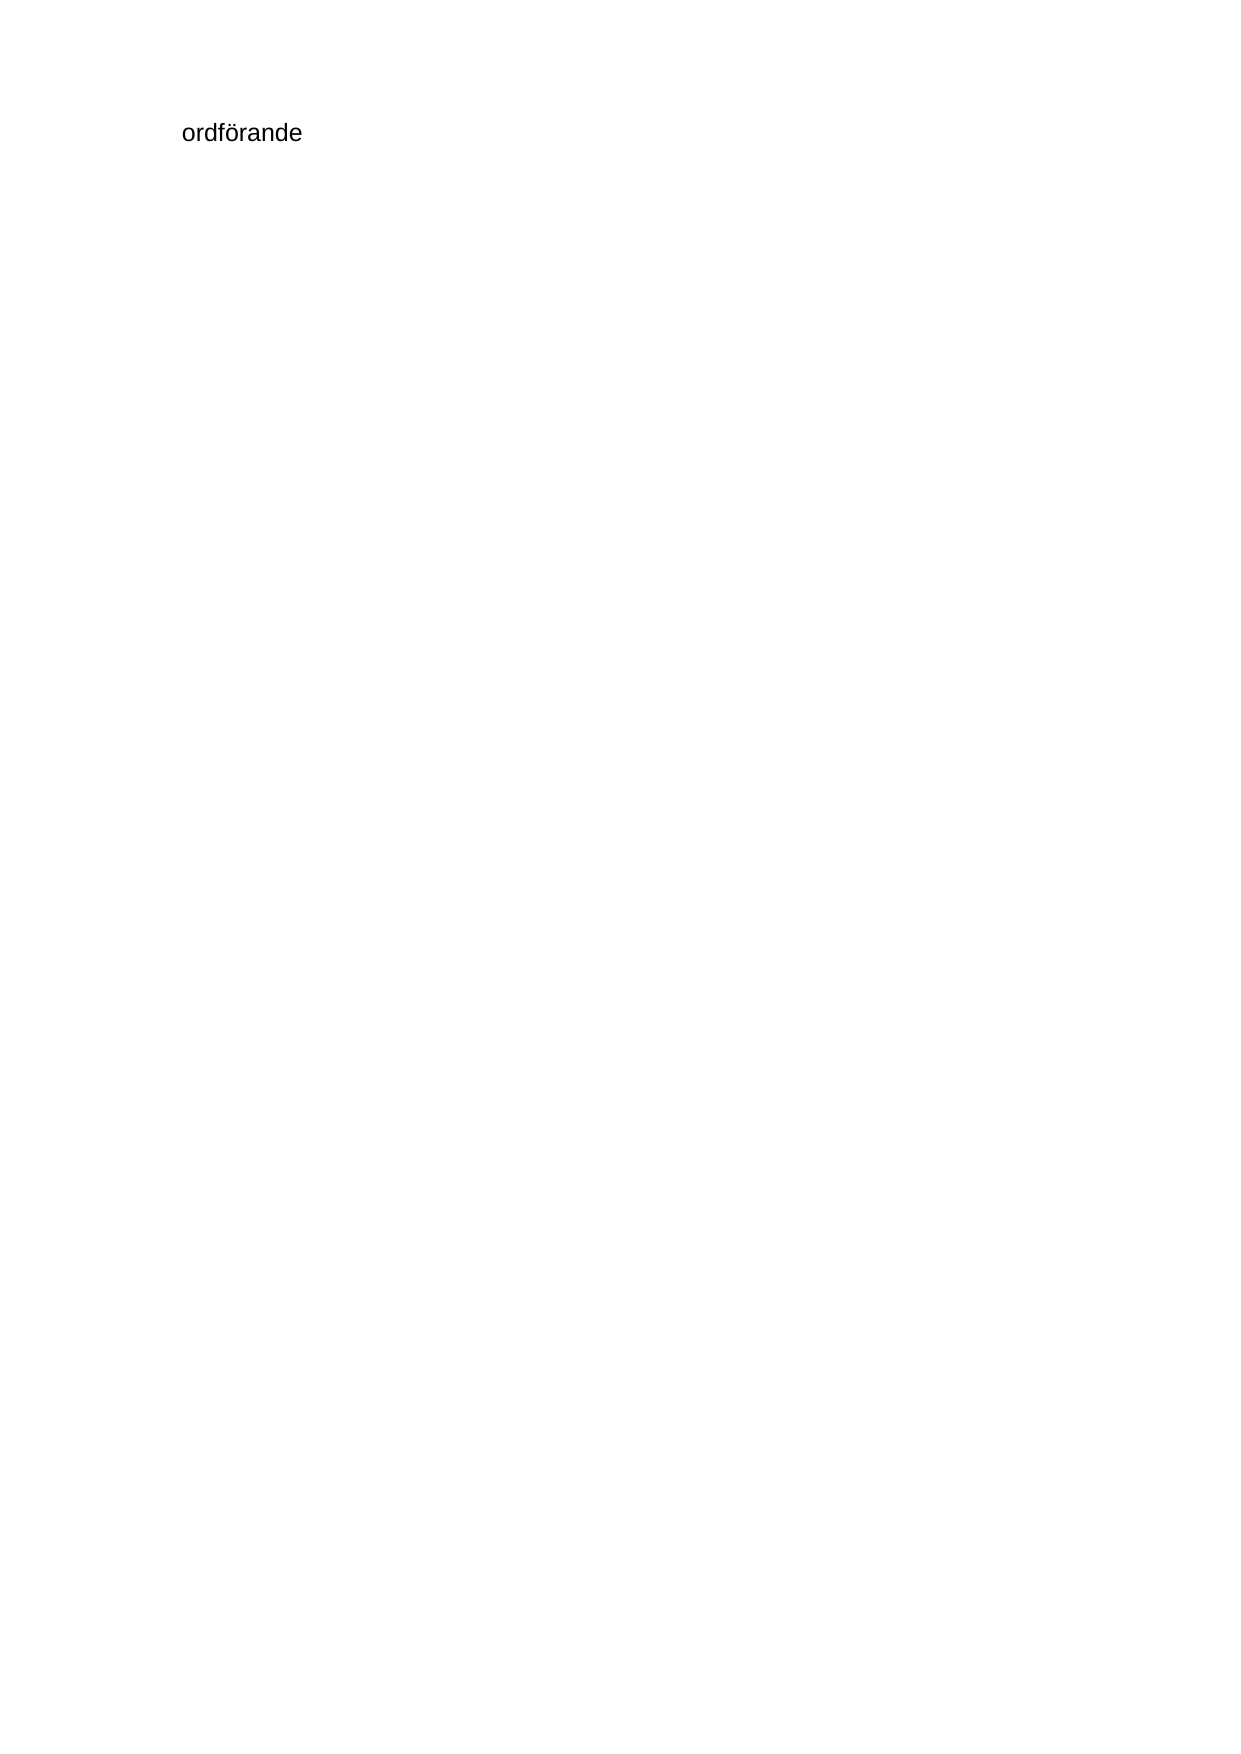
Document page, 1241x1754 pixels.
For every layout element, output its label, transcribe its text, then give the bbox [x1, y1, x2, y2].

text ordförande [182, 118, 1122, 147]
